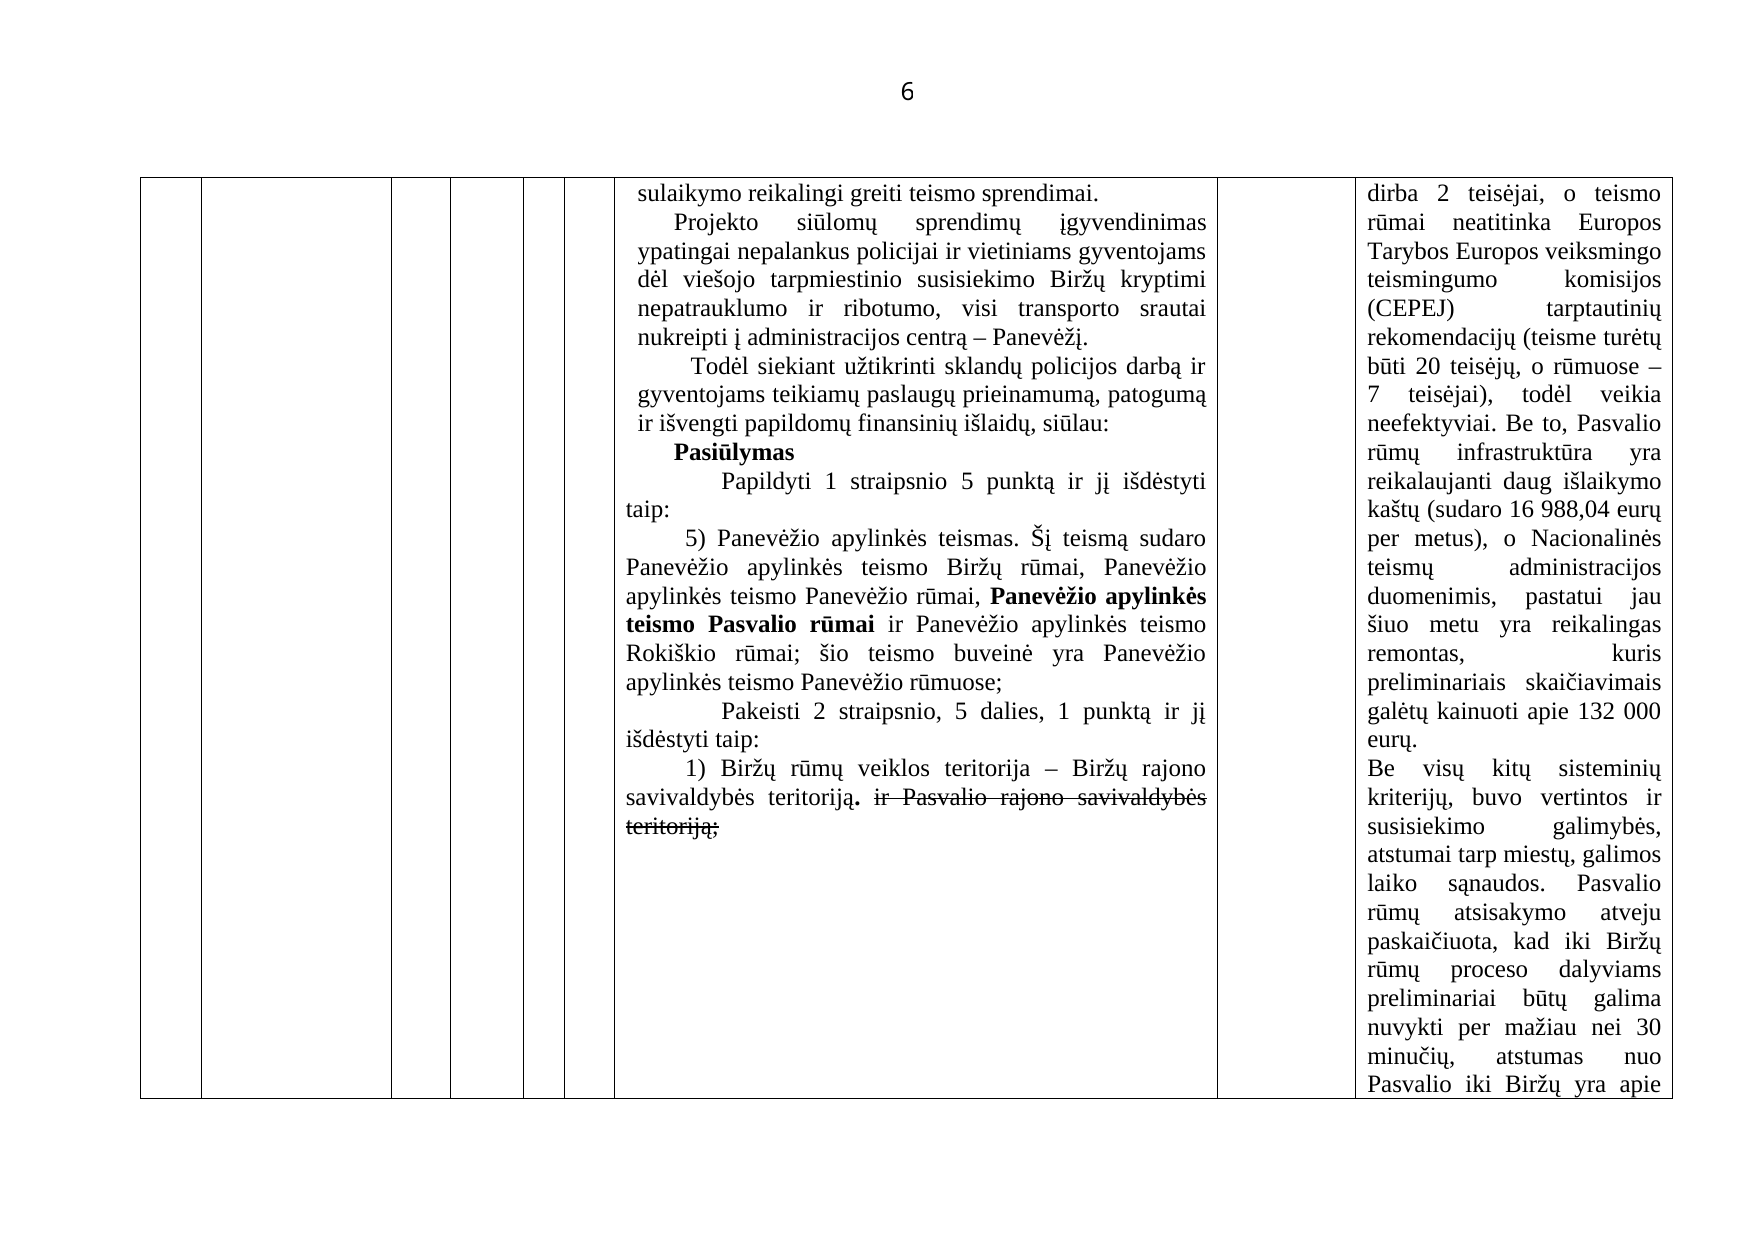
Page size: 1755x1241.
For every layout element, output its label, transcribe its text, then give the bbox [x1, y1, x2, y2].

table_cell [392, 178, 450, 1098]
table_cell [202, 178, 391, 1098]
table_cell dirba 2 teisėjai, o teismo rūmai neatitinka Europos Tarybos Europos veiksmingo teismingumo komisijos (CEPEJ) tarptautinių rekomendacijų (teisme turėtų būti 20 teisėjų, o rūmuose – 7 teisėjai), todėl veikia neefektyviai. Be to, Pasvalio rūmų infrastruktūra yra reikalaujanti daug išlaikymo kaštų (sudaro 16 988,04 eurų per metus), o Nacionalinės teismų administracijos duomenimis, pastatui jau šiuo metu yra reikalingas remontas, kuris preliminariais skaičiavimais galėtų kainuoti apie 132 000 eurų. Be visų kitų sisteminių kriterijų, buvo vertintos ir susisiekimo galimybės, atstumai tarp miestų, galimos laiko sąnaudos. Pasvalio rūmų atsisakymo atveju paskaičiuota, kad iki Biržų rūmų proceso dalyviams preliminariai būtų galima nuvykti per mažiau nei 30 minučių, atstumas nuo Pasvalio iki Biržų yra apie [1356, 178, 1672, 1098]
table_cell [524, 178, 564, 1098]
table_cell [141, 178, 201, 1098]
table_cell sulaikymo reikalingi greiti teismo sprendimai. Projekto siūlomų sprendimų įgyvendinimas ypatingai nepalankus policijai ir vietiniams gyventojams dėl viešojo tarpmiestinio susisiekimo Biržų kryptimi nepatrauklumo ir ribotumo, visi transporto srautai nukreipti į administracijos centrą – Panevėžį. Todėl siekiant užtikrinti sklandų policijos darbą ir gyventojams teikiamų paslaugų prieinamumą, patogumą ir išvengti papildomų finansinių išlaidų, siūlau: Pasiūlymas Papildyti 1 straipsnio 5 punktą ir jį išdėstyti taip: 5) Panevėžio apylinkės teismas. Šį teismą sudaro Panevėžio apylinkės teismo Biržų rūmai, Panevėžio apylinkės teismo Panevėžio rūmai, Panevėžio apylinkės teismo Pasvalio rūmai ir Panevėžio apylinkės teismo Rokiškio rūmai; šio teismo buveinė yra Panevėžio apylinkės teismo Panevėžio rūmuose; Pakeisti 2 straipsnio, 5 dalies, 1 punktą ir jį išdėstyti taip: 1) Biržų rūmų veiklos teritorija – Biržų rajono savivaldybės teritoriją. ir Pasvalio rajono savivaldybės teritoriją; [615, 178, 1217, 1098]
table_cell [1218, 178, 1355, 1098]
table_cell [451, 178, 523, 1098]
table_cell [565, 178, 614, 1098]
